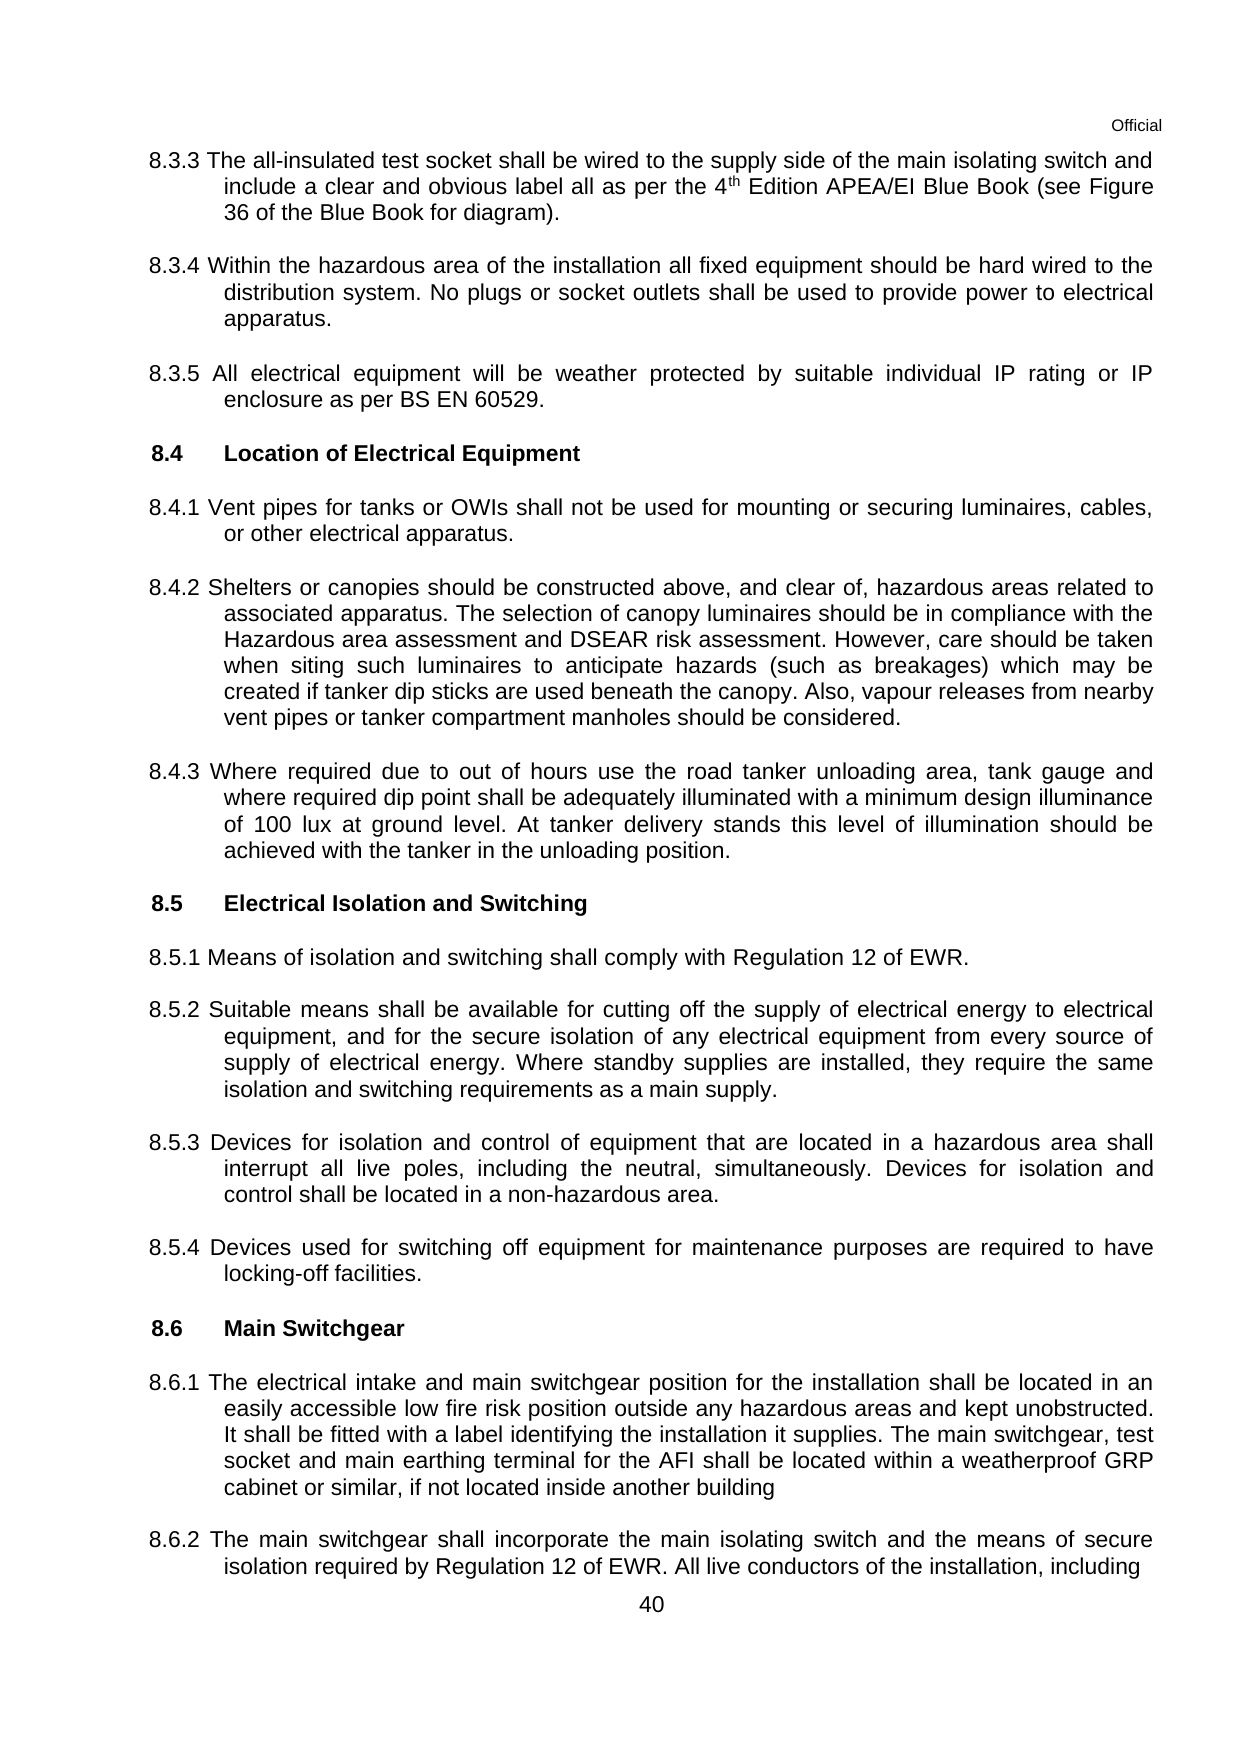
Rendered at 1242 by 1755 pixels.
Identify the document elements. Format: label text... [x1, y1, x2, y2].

text 40 [149, 1592, 1154, 1618]
text 8.5 Electrical Isolation and Switching [149, 891, 1154, 917]
text 8.3.4 Within the hazardous area of the installation all fixed equipment should be hard wired to the distribution system. No plugs or socket outlets shall be used to provide power to electrical apparatus. [149, 253, 1154, 332]
text 8.3.3 The all-insulated test socket shall be wired to the supply side of the main isolating switch and include a clear and obvious label all as per the 4th Edition APEA/EI Blue Book (see Figure 36 of the Blue Book for diagram). [149, 147, 1154, 226]
text 8.4.2 Shelters or canopies should be constructed above, and clear of, hazardous areas related to associated apparatus. The selection of canopy luminaires should be in compliance with the Hazardous area assessment and DSEAR risk assessment. However, care should be taken when siting such luminaires to anticipate hazards (such as breakages) which may be created if tanker dip sticks are used beneath the canopy. Also, vapour releases from nearby vent pipes or tanker compartment manholes should be considered. [149, 574, 1154, 731]
text 8.4.1 Vent pipes for tanks or OWIs shall not be used for mounting or securing luminaires, cables, or other electrical apparatus. [149, 494, 1154, 547]
text 8.5.3 Devices for isolation and control of equipment that are located in a hazardous area shall interrupt all live poles, including the neutral, simultaneously. Devices for isolation and control shall be located in a non-hazardous area. [149, 1130, 1154, 1208]
text 8.4 Location of Electrical Equipment [149, 441, 1154, 467]
text 8.6.1 The electrical intake and main switchgear position for the installation shall be located in an easily accessible low fire risk position outside any hazardous areas and kept unobstructed. It shall be fitted with a label identifying the installation it supplies. The main switchgear, test socket and main earthing terminal for the AFI shall be located within a weatherproof GRP cabinet or similar, if not located inside another building [149, 1369, 1154, 1501]
text 8.3.5 All electrical equipment will be weather protected by suitable individual IP rating or IP enclosure as per BS EN 60529. [149, 361, 1154, 413]
text 8.5.4 Devices used for switching off equipment for maintenance purposes are required to have locking-off facilities. [149, 1234, 1154, 1287]
text 8.5.1 Means of isolation and switching shall comply with Regulation 12 of EWR. [149, 945, 1154, 971]
text 8.4.3 Where required due to out of hours use the road tanker unloading area, tank gauge and where required dip point shall be adequately illuminated with a minimum design illuminance of 100 lux at ground level. At tanker delivery stands this level of illumination should be achieved with the tanker in the unloading position. [149, 758, 1154, 864]
text 8.6 Main Switchgear [149, 1315, 1154, 1341]
text 8.6.2 The main switchgear shall incorporate the main isolating switch and the means of secure isolation required by Regulation 12 of EWR. All live conductors of the installation, including [149, 1526, 1154, 1579]
text 8.5.2 Suitable means shall be available for cutting off the supply of electrical energy to electrical equipment, and for the secure isolation of any electrical equipment from every source of supply of electrical energy. Where standby supplies are installed, they require the same isolation and switching requirements as a main supply. [149, 997, 1154, 1103]
